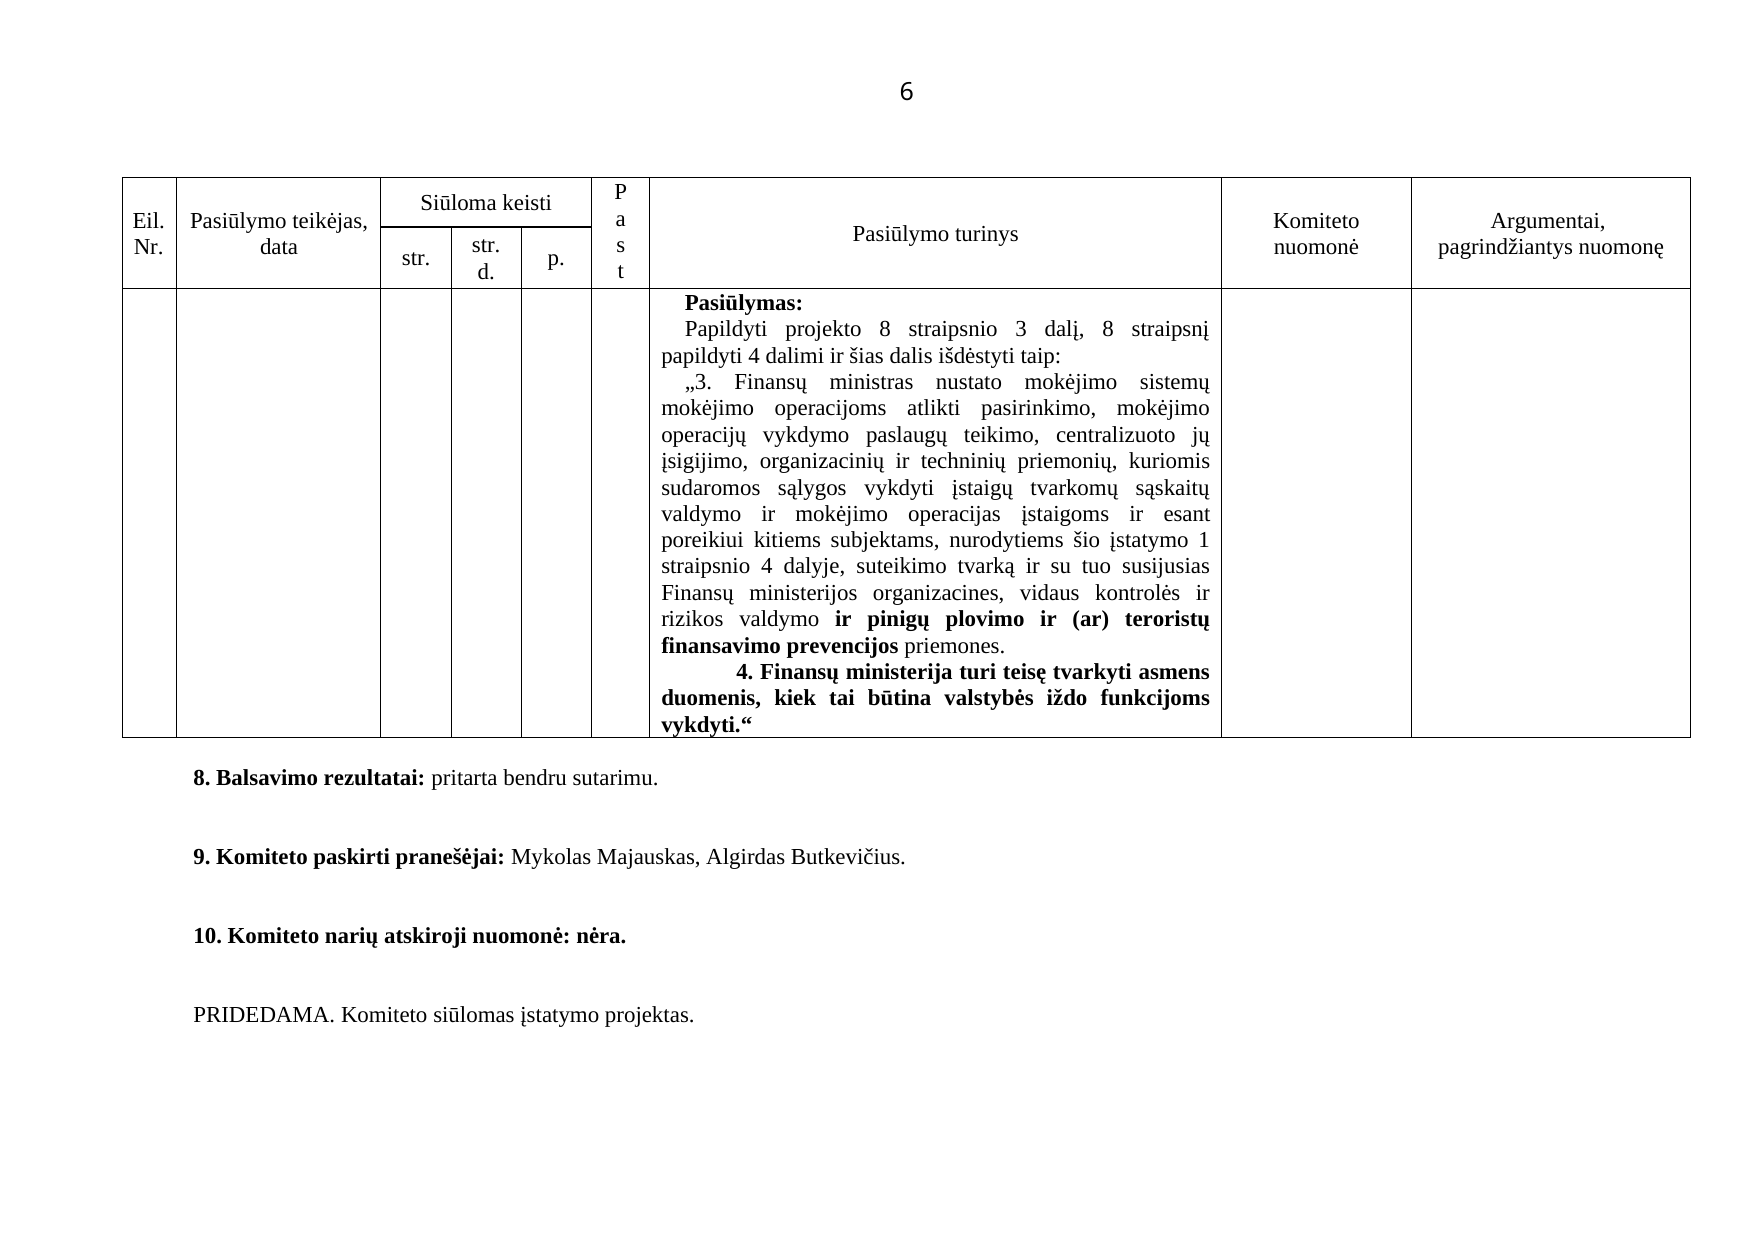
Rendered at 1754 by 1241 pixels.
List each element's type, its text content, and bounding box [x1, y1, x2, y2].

table_header Pasiūlymo turinys [650, 178, 1221, 288]
table_header Argumentai, pagrindžiantys nuomonę [1412, 178, 1690, 288]
table_cell [1222, 289, 1411, 737]
text 10. Komiteto narių atskiroji nuomonė: nėra. [118, 922, 1695, 949]
table_cell [452, 289, 521, 737]
table_header Pastabos [592, 178, 649, 288]
table_cell str. d. [452, 228, 521, 288]
text 9. Komiteto paskirti pranešėjai: Mykolas Majauskas, Algirdas Butkevičius. [118, 843, 1695, 870]
table_header Komiteto nuomonė [1222, 178, 1411, 288]
table_cell [177, 289, 380, 737]
table_cell [592, 289, 649, 737]
table_cell [123, 289, 176, 737]
table_cell Pasiūlymas: Papildyti projekto 8 straipsnio 3 dalį, 8 straipsnį papildyti 4 dalimi ir šias dalis išdėstyti taip: „3. Finansų ministras nustato mokėjimo sistemų mokėjimo operacijoms atlikti pasirinkimo, mokėjimo operacijų vykdymo paslaugų teikimo, centralizuoto jų įsigijimo, organizacinių ir techninių priemonių, kuriomis sudaromos sąlygos vykdyti įstaigų tvarkomų sąskaitų valdymo ir mokėjimo operacijas įstaigoms ir esant poreikiui kitiems subjektams, nurodytiems šio įstatymo 1 straipsnio 4 dalyje, suteikimo tvarką ir su tuo susijusias Finansų ministerijos organizacines, vidaus kontrolės ir rizikos valdymo ir pinigų plovimo ir (ar) teroristų finansavimo prevencijos priemones. 4. Finansų ministerija turi teisę tvarkyti asmens duomenis, kiek tai būtina valstybės iždo funkcijoms vykdyti.“ [650, 289, 1221, 737]
table_cell [1412, 289, 1690, 737]
text 8. Balsavimo rezultatai: pritarta bendru sutarimu. [118, 764, 1695, 791]
table_cell p. [522, 228, 591, 288]
table_header Pasiūlymo teikėjas, data [177, 178, 380, 288]
text PRIDEDAMA. Komiteto siūlomas įstatymo projektas. [118, 1001, 1695, 1028]
table_header Siūloma keisti [381, 178, 591, 226]
table_cell str. [381, 228, 451, 288]
table_cell [381, 289, 451, 737]
table_cell [522, 289, 591, 737]
table_header Eil. Nr. [123, 178, 176, 288]
